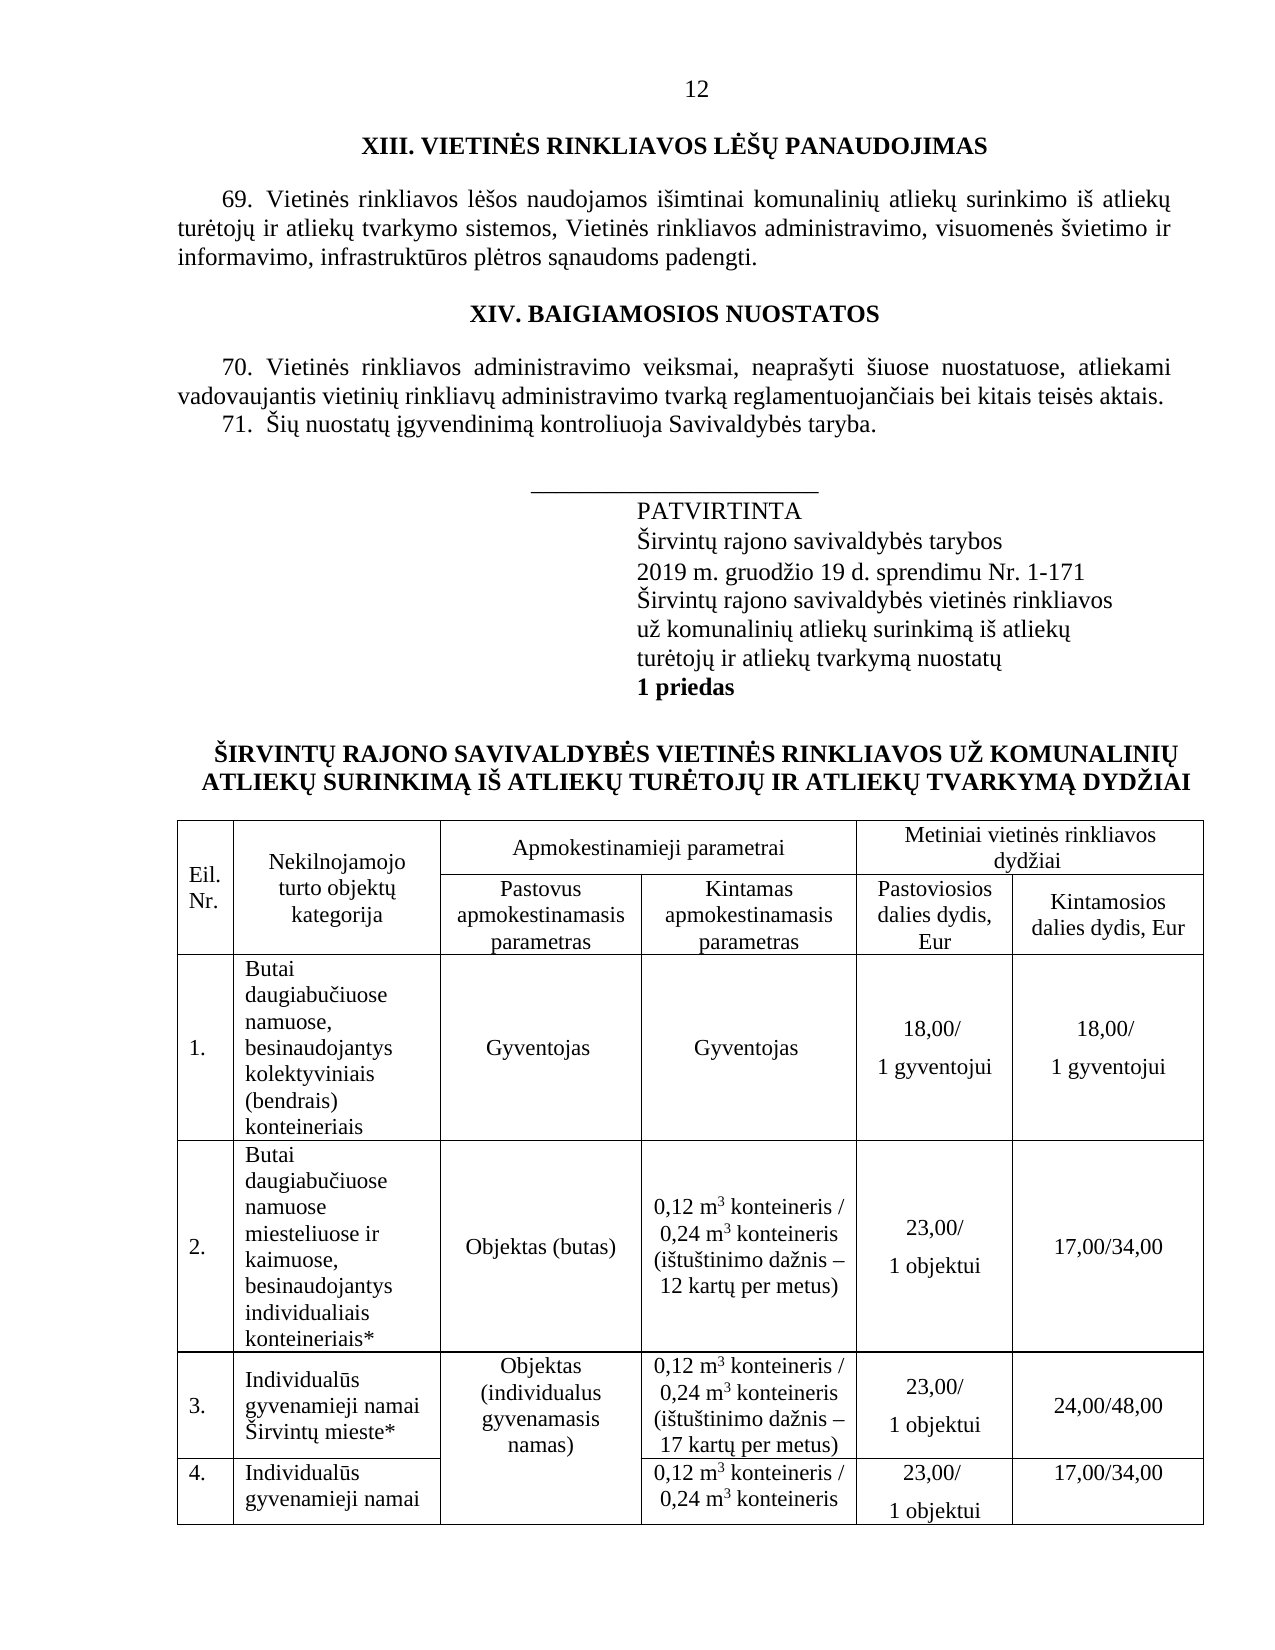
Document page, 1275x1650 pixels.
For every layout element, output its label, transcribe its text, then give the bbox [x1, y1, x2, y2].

text _______________________ [177, 467, 1172, 496]
table_cell 23,00/ 1 objektui [857, 1141, 1012, 1351]
table_cell Objektas (butas) [441, 1141, 641, 1351]
table_cell Individualūs gyvenamieji namai Širvintų mieste* [234, 1353, 440, 1458]
table_header Apmokestinamieji parametrai [441, 821, 856, 874]
text už komunalinių atliekų surinkimą iš atliekų [637, 614, 1216, 643]
table_cell 2. [178, 1141, 233, 1351]
table_cell 17,00/34,00 [1013, 1141, 1203, 1351]
table_cell 18,00/ 1 gyventojui [1013, 955, 1203, 1139]
table_cell 3. [178, 1353, 233, 1458]
table_cell 0,12 m3 konteineris / 0,24 m3 konteineris (ištuštinimo dažnis – 12 kartų per metus) [642, 1141, 856, 1351]
table_cell Objektas (individualus gyvenamasis namas) [441, 1353, 641, 1524]
table_cell Individualūs gyvenamieji namai [234, 1459, 440, 1524]
table_cell Kintamas apmokestinamasis parametras [642, 875, 856, 954]
table_cell Kintamosios dalies dydis, Eur [1013, 875, 1203, 954]
table_header Metiniai vietinės rinkliavos dydžiai [857, 821, 1203, 874]
text 69. Vietinės rinkliavos lėšos naudojamos išimtinai komunalinių atliekų surinkimo iš atliekų turėtojų ir atliekų tvarkymo sistemos, Vietinės rinkliavos administravimo, visuomenės švietimo ir informavimo, infrastruktūros plėtros sąnaudoms padengti. [177, 184, 1172, 270]
text Širvintų rajono savivaldybės tarybos [637, 526, 1216, 555]
text 70. Vietinės rinkliavos administravimo veiksmai, neaprašyti šiuose nuostatuose, atliekami vadovaujantis vietinių rinkliavų administravimo tvarką reglamentuojančiais bei kitais teisės aktais. [177, 352, 1172, 409]
table_cell 1. [178, 955, 233, 1139]
text 71. Šių nuostatų įgyvendinimą kontroliuoja Savivaldybės taryba. [177, 409, 1172, 438]
table_header Eil. Nr. [178, 821, 233, 954]
table_cell 0,12 m3 konteineris / 0,24 m3 konteineris (ištuštinimo dažnis – 17 kartų per metus) [642, 1353, 856, 1458]
table_cell 23,00/ 1 objektui [857, 1459, 1012, 1524]
table_cell 18,00/ 1 gyventojui [857, 955, 1012, 1139]
table_cell 24,00/48,00 [1013, 1353, 1203, 1458]
table_cell Gyventojas [441, 955, 641, 1139]
table_cell 23,00/ 1 objektui [857, 1353, 1012, 1458]
table_cell Gyventojas [642, 955, 856, 1139]
text XIV. BAIGIAMOSIOS NUOSTATOS [177, 299, 1172, 328]
text 1 priedas [637, 672, 1216, 700]
table_cell Butai daugiabučiuose namuose, besinaudojantys kolektyviniais (bendrais) konteineriais [234, 955, 440, 1139]
text ŠIRVINTŲ RAJONO SAVIVALDYBĖS VIETINĖS RINKLIAVOS UŽ KOMUNALINIŲ ATLIEKŲ SURINKIMĄ IŠ ATLIEKŲ TURĖTOJŲ IR ATLIEKŲ TVARKYMĄ DYDŽIAI [177, 739, 1216, 796]
table_cell Butai daugiabučiuose namuose miesteliuose ir kaimuose, besinaudojantys individualiais konteineriais* [234, 1141, 440, 1351]
text XIII. VIETINĖS RINKLIAVOS LĖŠŲ PANAUDOJIMAS [177, 131, 1172, 160]
text turėtojų ir atliekų tvarkymą nuostatų [637, 643, 1216, 672]
table_cell 4. [178, 1459, 233, 1524]
text Širvintų rajono savivaldybės vietinės rinkliavos [637, 585, 1216, 614]
table_cell 17,00/34,00 [1013, 1459, 1203, 1524]
table_cell Pastoviosios dalies dydis, Eur [857, 875, 1012, 954]
table_cell Pastovus apmokestinamasis parametras [441, 875, 641, 954]
table_cell 0,12 m3 konteineris / 0,24 m3 konteineris [642, 1459, 856, 1524]
text 2019 m. gruodžio 19 d. sprendimu Nr. 1-171 [637, 557, 1216, 585]
text PATVIRTINTA [637, 496, 1216, 524]
table_header Nekilnojamojo turto objektų kategorija [234, 821, 440, 954]
